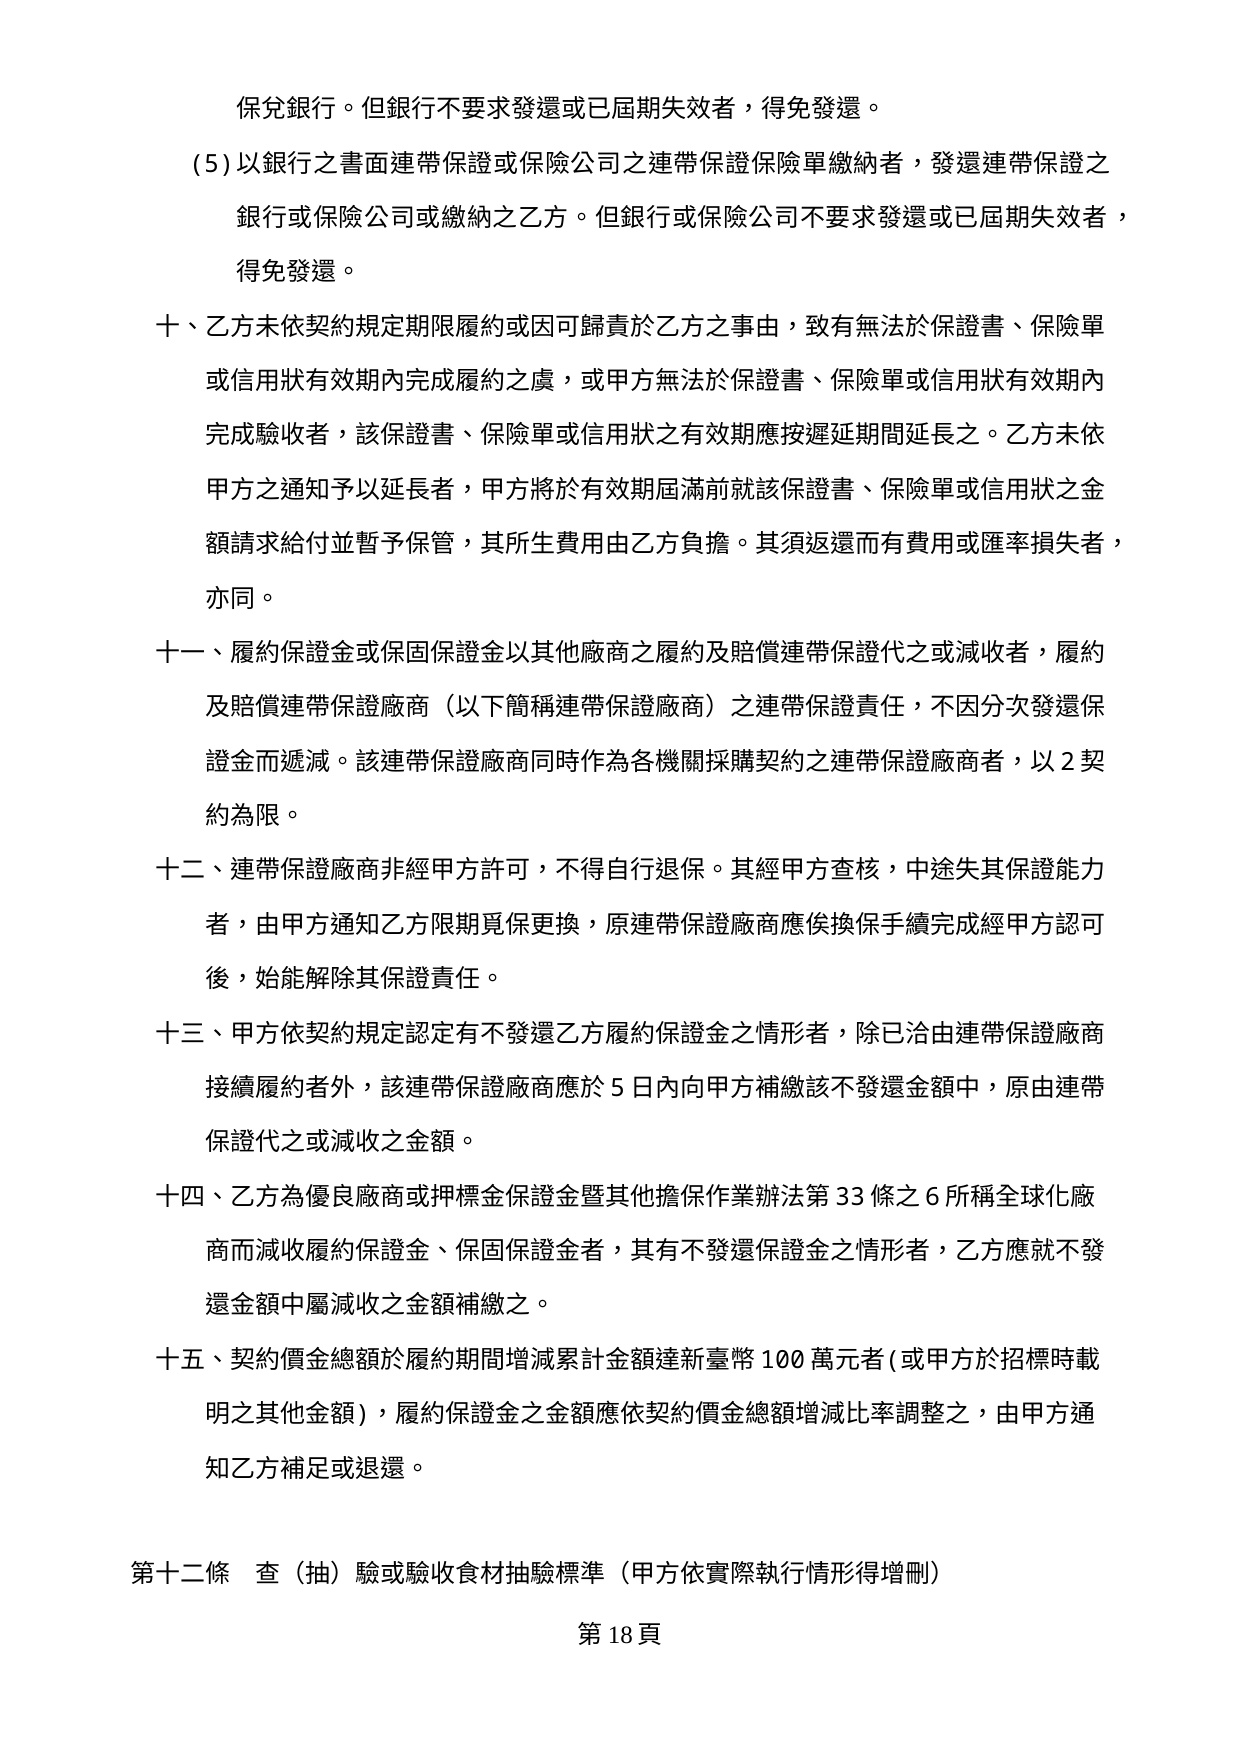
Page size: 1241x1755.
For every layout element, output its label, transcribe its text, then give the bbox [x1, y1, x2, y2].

text 十二、連帶保證廠商非經甲方許可，不得自行退保。其經甲方查核，中途失其保證能力者，由甲方通知乙方限期覓保更換，原連帶保證廠商應俟換保手續完成經甲方認可後，始能解除其保證責任。 [155, 850, 1110, 995]
text 十三、甲方依契約規定認定有不發還乙方履約保證金之情形者，除已洽由連帶保證廠商接續履約者外，該連帶保證廠商應於5日內向甲方補繳該不發還金額中，原由連帶保證代之或減收之金額。 [155, 1013, 1110, 1158]
text 十一、履約保證金或保固保證金以其他廠商之履約及賠償連帶保證代之或減收者，履約及賠償連帶保證廠商（以下簡稱連帶保證廠商）之連帶保證責任，不因分次發還保證金而遞減。該連帶保證廠商同時作為各機關採購契約之連帶保證廠商者，以2契約為限。 [155, 632, 1110, 832]
list 以銀行之書面連帶保證或保險公司之連帶保證保險單繳納者，發還連帶保證之銀行或保險公司或繳納之乙方。但銀行或保險公司不要求發還或已屆期失效者，得免發還。 [189, 143, 1110, 288]
text 十四、乙方為優良廠商或押標金保證金暨其他擔保作業辦法第33條之6所稱全球化廠商而減收履約保證金、保固保證金者，其有不發還保證金之情形者，乙方應就不發還金額中屬減收之金額補繳之。 [155, 1176, 1110, 1321]
text 十、乙方未依契約規定期限履約或因可歸責於乙方之事由，致有無法於保證書、保險單或信用狀有效期內完成履約之虞，或甲方無法於保證書、保險單或信用狀有效期內完成驗收者，該保證書、保險單或信用狀之有效期應按遲延期間延長之。乙方未依甲方之通知予以延長者，甲方將於有效期屆滿前就該保證書、保險單或信用狀之金額請求給付並暫予保管，其所生費用由乙方負擔。其須返還而有費用或匯率損失者，亦同。 [155, 306, 1110, 614]
list 保兌銀行。但銀行不要求發還或已屆期失效者，得免發還。 [189, 89, 1110, 125]
text 十五、契約價金總額於履約期間增減累計金額達新臺幣100萬元者(或甲方於招標時載明之其他金額)，履約保證金之金額應依契約價金總額增減比率調整之，由甲方通知乙方補足或退還。 [155, 1339, 1110, 1484]
text 第十二條 查（抽）驗或驗收食材抽驗標準（甲方依實際執行情形得增刪） [130, 1553, 1110, 1590]
